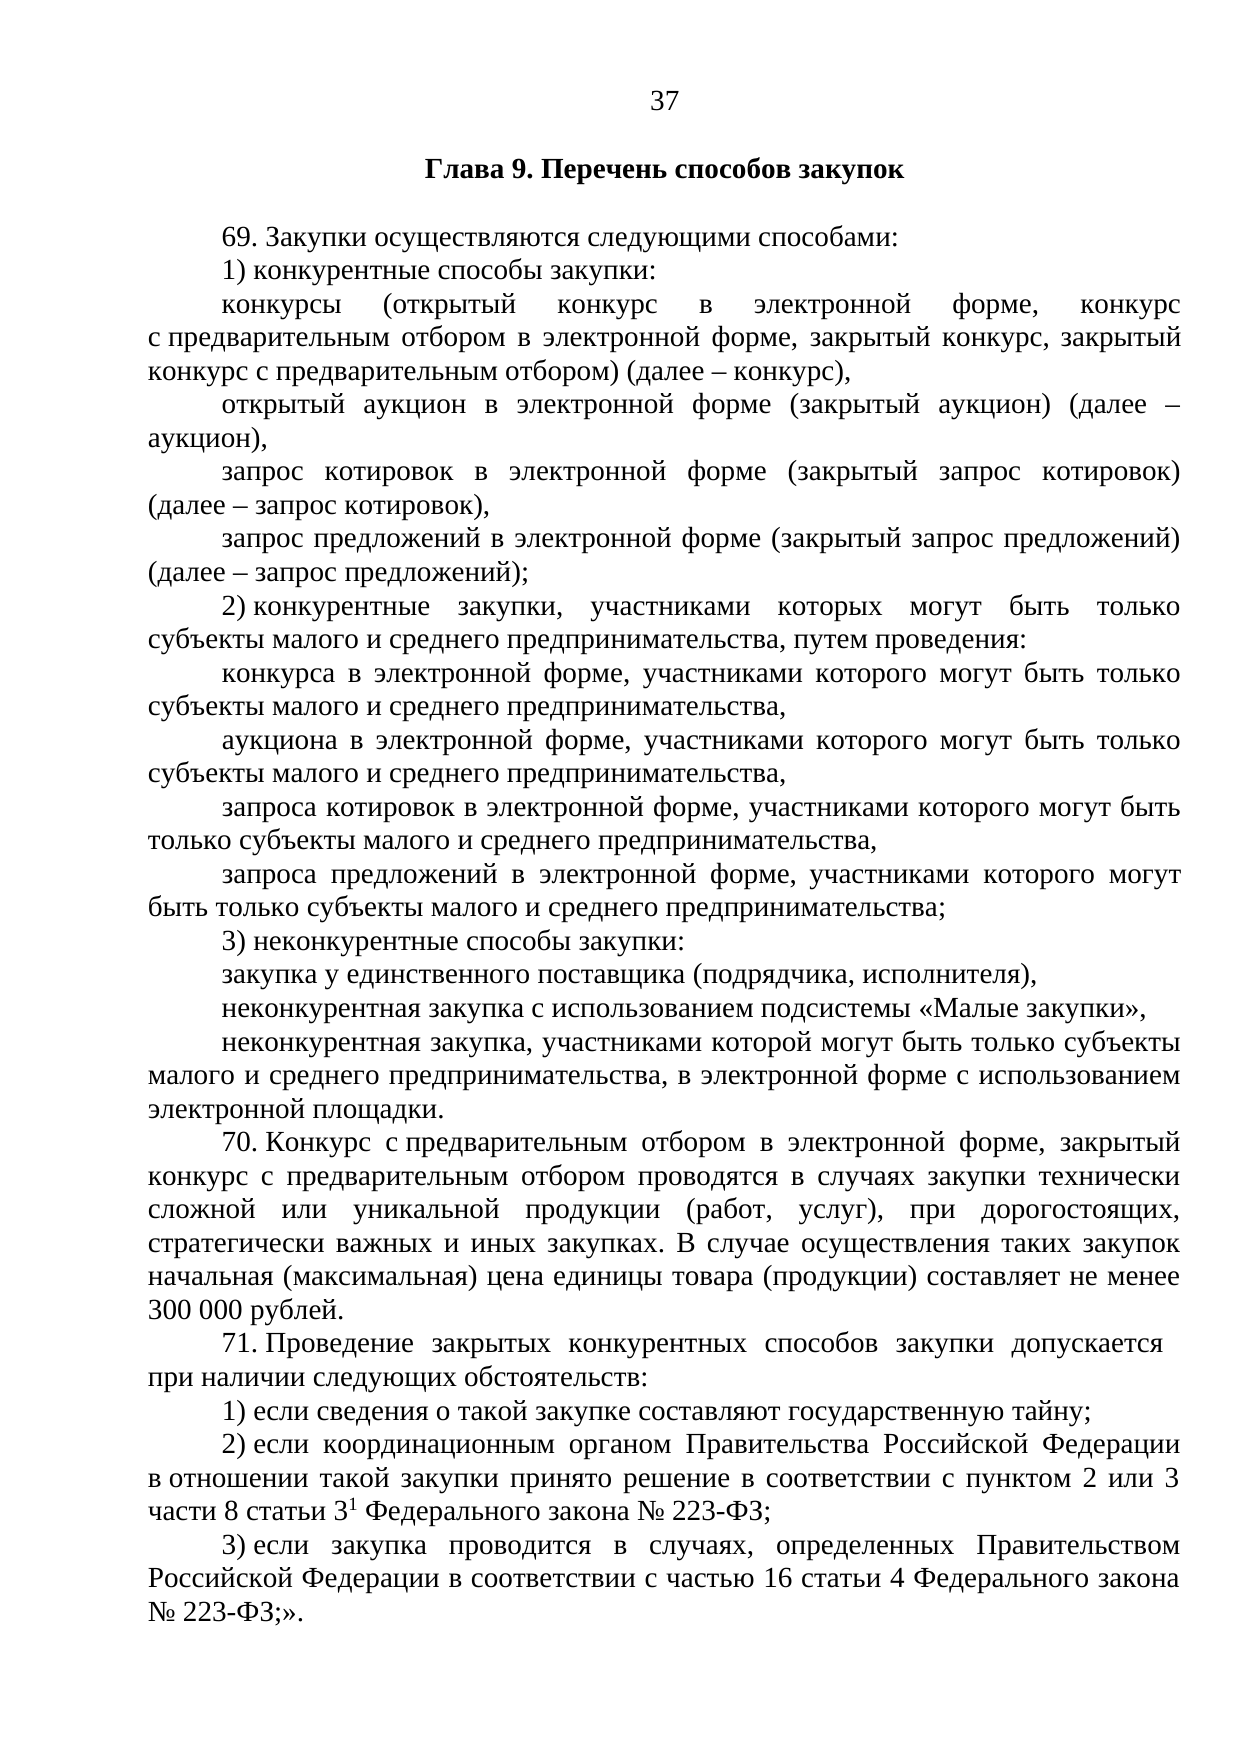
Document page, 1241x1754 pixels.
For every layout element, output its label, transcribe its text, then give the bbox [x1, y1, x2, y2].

text 1) конкурентные способы закупки: [148, 252, 1181, 286]
text закупка у единственного поставщика (подрядчика, исполнителя), [148, 957, 1181, 990]
text открытый аукцион в электронной форме (закрытый аукцион) (далее – аукцион), [148, 386, 1181, 453]
text 2) если координационным органом Правительства Российской Федерации в отношении такой закупки принято решение в соответствии с пунктом 2 или 3 части 8 статьи 31 Федерального закона № 223-ФЗ; [148, 1426, 1181, 1527]
text запрос предложений в электронной форме (закрытый запрос предложений) (далее – запрос предложений); [148, 521, 1181, 588]
text запроса котировок в электронной форме, участниками которого могут быть только субъекты малого и среднего предпринимательства, [148, 789, 1181, 856]
text неконкурентная закупка с использованием подсистемы «Малые закупки», [148, 990, 1181, 1024]
text 3) если закупка проводится в случаях, определенных Правительством Российской Федерации в соответствии с частью 16 статьи 4 Федерального закона № 223-ФЗ;». [148, 1527, 1181, 1627]
text Глава 9. Перечень способов закупок [148, 152, 1181, 185]
text 71. Проведение закрытых конкурентных способов закупки допускается при наличии следующих обстоятельств: [148, 1326, 1181, 1393]
text конкурса в электронной форме, участниками которого могут быть только субъекты малого и среднего предпринимательства, [148, 655, 1181, 722]
text конкурсы (открытый конкурс в электронной форме, конкурс с предварительным отбором в электронной форме, закрытый конкурс, закрытый конкурс с предварительным отбором) (далее – конкурс), [148, 286, 1181, 386]
text аукциона в электронной форме, участниками которого могут быть только субъекты малого и среднего предпринимательства, [148, 722, 1181, 789]
text запрос котировок в электронной форме (закрытый запрос котировок) (далее – запрос котировок), [148, 453, 1181, 521]
text 2) конкурентные закупки, участниками которых могут быть только субъекты малого и среднего предпринимательства, путем проведения: [148, 588, 1181, 655]
text 69. Закупки осуществляются следующими способами: [148, 219, 1181, 252]
text 70. Конкурс с предварительным отбором в электронной форме, закрытый конкурс с предварительным отбором проводятся в случаях закупки технически сложной или уникальной продукции (работ, услуг), при дорогостоящих, стратегически важных и иных закупках. В случае осуществления таких закупок начальная (максимальная) цена единицы товара (продукции) составляет не менее 300 000 рублей. [148, 1124, 1181, 1326]
text неконкурентная закупка, участниками которой могут быть только субъекты малого и среднего предпринимательства, в электронной форме с использованием электронной площадки. [148, 1024, 1181, 1124]
text 3) неконкурентные способы закупки: [148, 923, 1181, 957]
text 1) если сведения о такой закупке составляют государственную тайну; [148, 1393, 1181, 1426]
text запроса предложений в электронной форме, участниками которого могут быть только субъекты малого и среднего предпринимательства; [148, 856, 1181, 923]
